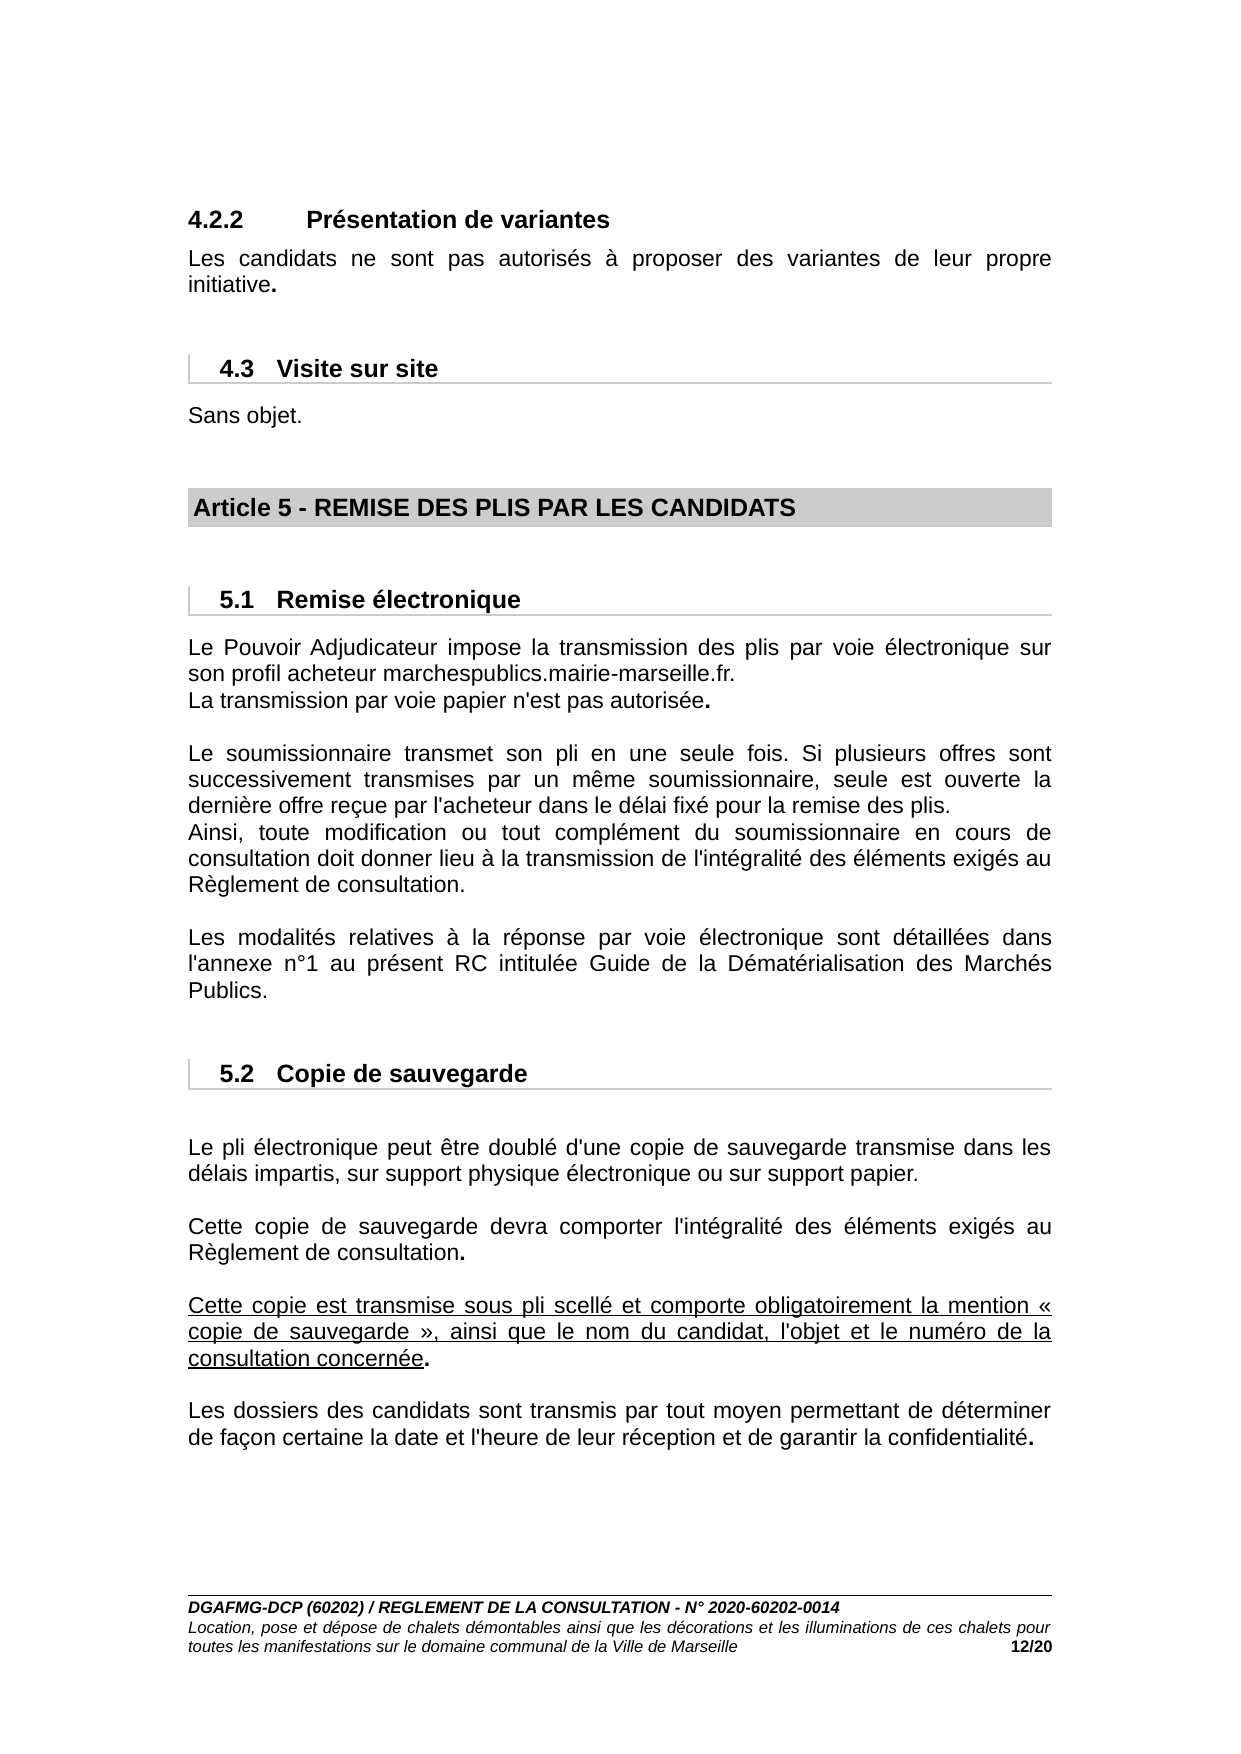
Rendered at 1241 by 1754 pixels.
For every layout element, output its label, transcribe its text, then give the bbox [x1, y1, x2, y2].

text Le pli électronique peut être doublé d'une copie de sauvegarde transmise dans les délais impartis, sur support physique électronique ou sur support papier. [188, 1134, 1052, 1186]
text Cette copie est transmise sous pli scellé et comporte obligatoirement la mention « [188, 1292, 1052, 1315]
subtitle Remise électronique [190, 586, 1052, 614]
text Le soumissionnaire transmet son pli en une seule fois. Si plusieurs offres sont successivement transmises par un même soumissionnaire, seule est ouverte la dernière offre reçue par l'acheteur dans le délai fixé pour la remise des plis. [188, 739, 1052, 818]
text Le Pouvoir Adjudicateur impose la transmission des plis par voie électronique sur son profil acheteur marchespublics.mairie-marseille.fr. [188, 634, 1052, 687]
subtitle Visite sur site [190, 354, 1052, 382]
text Les modalités relatives à la réponse par voie électronique sont détaillées dans l'annexe n°1 au présent RC intitulée Guide de la Dématérialisation des Marchés Publics. [188, 924, 1052, 1003]
subtitle Présentation de variantes [188, 204, 1052, 233]
subtitle REMISE DES PLIS PAR LES CANDIDATS [190, 490, 1050, 524]
text Ainsi, toute modification ou tout complément du soumissionnaire en cours de consultation doit donner lieu à la transmission de l'intégralité des éléments exigés au Règlement de consultation. [188, 818, 1052, 898]
text Sans objet. [188, 402, 1052, 428]
subtitle Copie de sauvegarde [190, 1059, 1052, 1088]
text copie de sauvegarde », ainsi que le nom du candidat, l'objet et le numéro de la [188, 1316, 1052, 1341]
text Les candidats ne sont pas autorisés à proposer des variantes de leur propre initiative. [188, 245, 1052, 298]
text consultation concernée. [188, 1342, 1052, 1371]
text La transmission par voie papier n'est pas autorisée. [188, 687, 1052, 713]
text Cette copie de sauvegarde devra comporter l'intégralité des éléments exigés au Règlement de consultation. [188, 1213, 1052, 1266]
text Les dossiers des candidats sont transmis par tout moyen permettant de déterminer de façon certaine la date et l'heure de leur réception et de garantir la confidentialité. [188, 1397, 1052, 1450]
